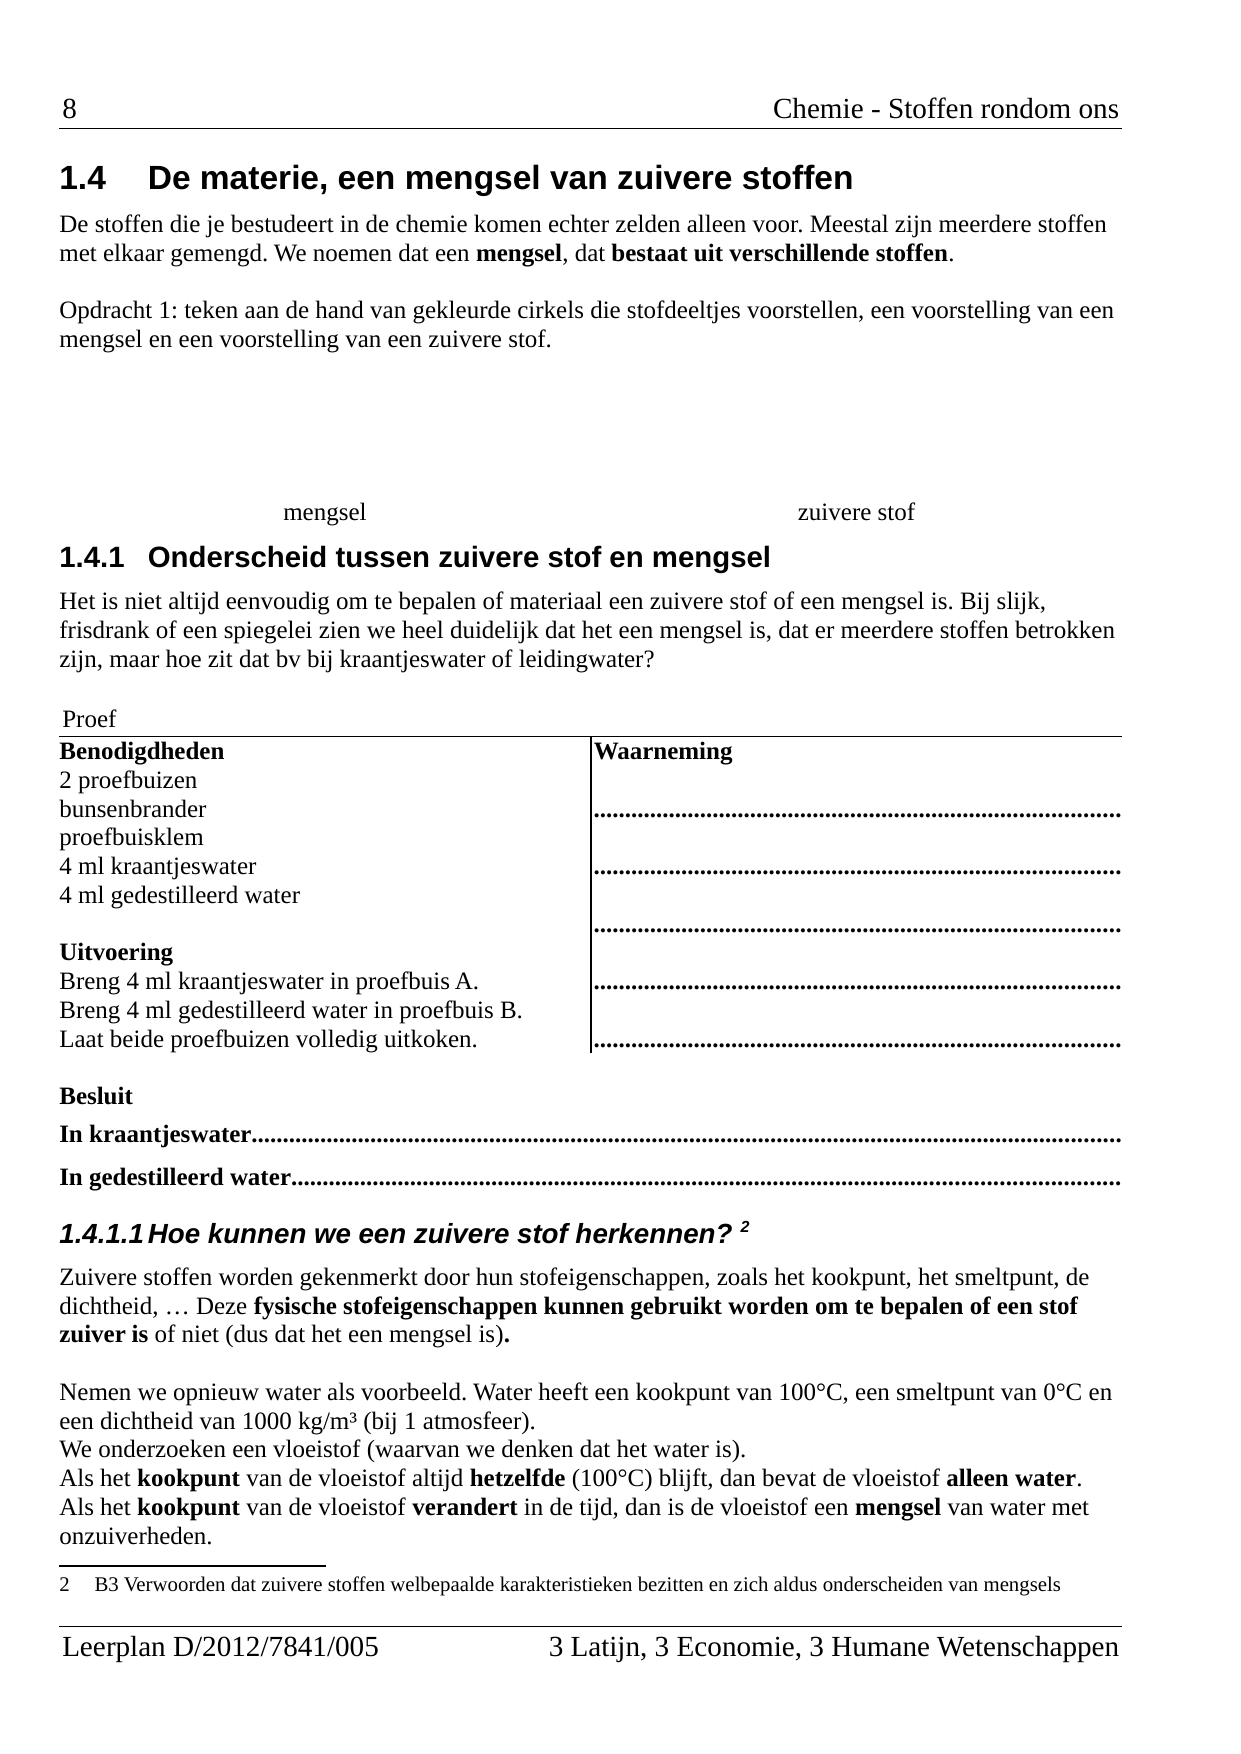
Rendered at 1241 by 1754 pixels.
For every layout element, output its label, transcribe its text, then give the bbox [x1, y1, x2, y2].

text Opdracht 1: teken aan de hand van gekleurde cirkels die stofdeeltjes voorstellen, een voorstelling van een mengsel en een voorstelling van een zuivere stof. [59, 295, 1122, 353]
text Het is niet altijd eenvoudig om te bepalen of materiaal een zuivere stof of een mengsel is. Bij slijk, frisdrank of een spiegelei zien we heel duidelijk dat het een mengsel is, dat er meerdere stoffen betrokken zijn, maar hoe zit dat bv bij kraantjeswater of leidingwater? [59, 586, 1122, 672]
table_cell zuivere stof [591, 497, 1122, 525]
text Benodigdheden [59, 737, 588, 765]
text Proef [59, 701, 1122, 736]
text 4 ml kraantjeswater [59, 851, 588, 880]
table_cell mengsel [59, 497, 591, 525]
text We onderzoeken een vloeistof (waarvan we denken dat het water is). Als het kookpunt van de vloeistof altijd hetzelfde (100°C) blijft, dan bevat de vloeistof alleen water. Als het kookpunt van de vloeistof verandert in de tijd, dan is de vloeistof een mengsel van water met onzuiverheden. [59, 1434, 1122, 1549]
text In kraantjeswater In gedestilleerd water [59, 1119, 1122, 1191]
text B3 Verwoorden dat zuivere stoffen welbepaalde karakteristieken bezitten en zich aldus onderscheiden van mengsels [59, 1572, 1122, 1596]
text Nemen we opnieuw water als voorbeeld. Water heeft een kookpunt van 100°C, een smeltpunt van 0°C en een dichtheid van 1000 kg/m³ (bij 1 atmosfeer). [59, 1377, 1122, 1434]
subtitle De materie, een mengsel van zuivere stoffen [59, 158, 1122, 197]
subtitle Onderscheid tussen zuivere stof en mengsel [59, 540, 1122, 574]
text Laat beide proefbuizen volledig uitkoken. [59, 1024, 588, 1052]
text Breng 4 ml kraantjeswater in proefbuis A. [59, 966, 588, 995]
text Besluit [59, 1081, 1122, 1110]
table_header [591, 353, 1122, 497]
text 4 ml gedestilleerd water [59, 880, 588, 909]
text Waarneming [593, 737, 1122, 794]
table_header [59, 353, 591, 497]
text 2 proefbuizen [59, 765, 588, 794]
subtitle Hoe kunnen we een zuivere stof herkennen? [59, 1218, 1122, 1249]
text Zuivere stoffen worden gekenmerkt door hun stofeigenschappen, zoals het kookpunt, het smeltpunt, de dichtheid, … Deze fysische stofeigenschappen kunnen gebruikt worden om te bepalen of een stof zuiver is of niet (dus dat het een mengsel is). [59, 1262, 1122, 1348]
text bunsenbrander [59, 794, 588, 822]
text Uitvoering [59, 937, 588, 966]
text De stoffen die je bestudeert in de chemie komen echter zelden alleen voor. Meestal zijn meerdere stoffen met elkaar gemengd. We noemen dat een mengsel, dat bestaat uit verschillende stoffen. [59, 209, 1122, 267]
text proefbuisklem [59, 822, 588, 851]
text Breng 4 ml gedestilleerd water in proefbuis B. [59, 995, 588, 1024]
